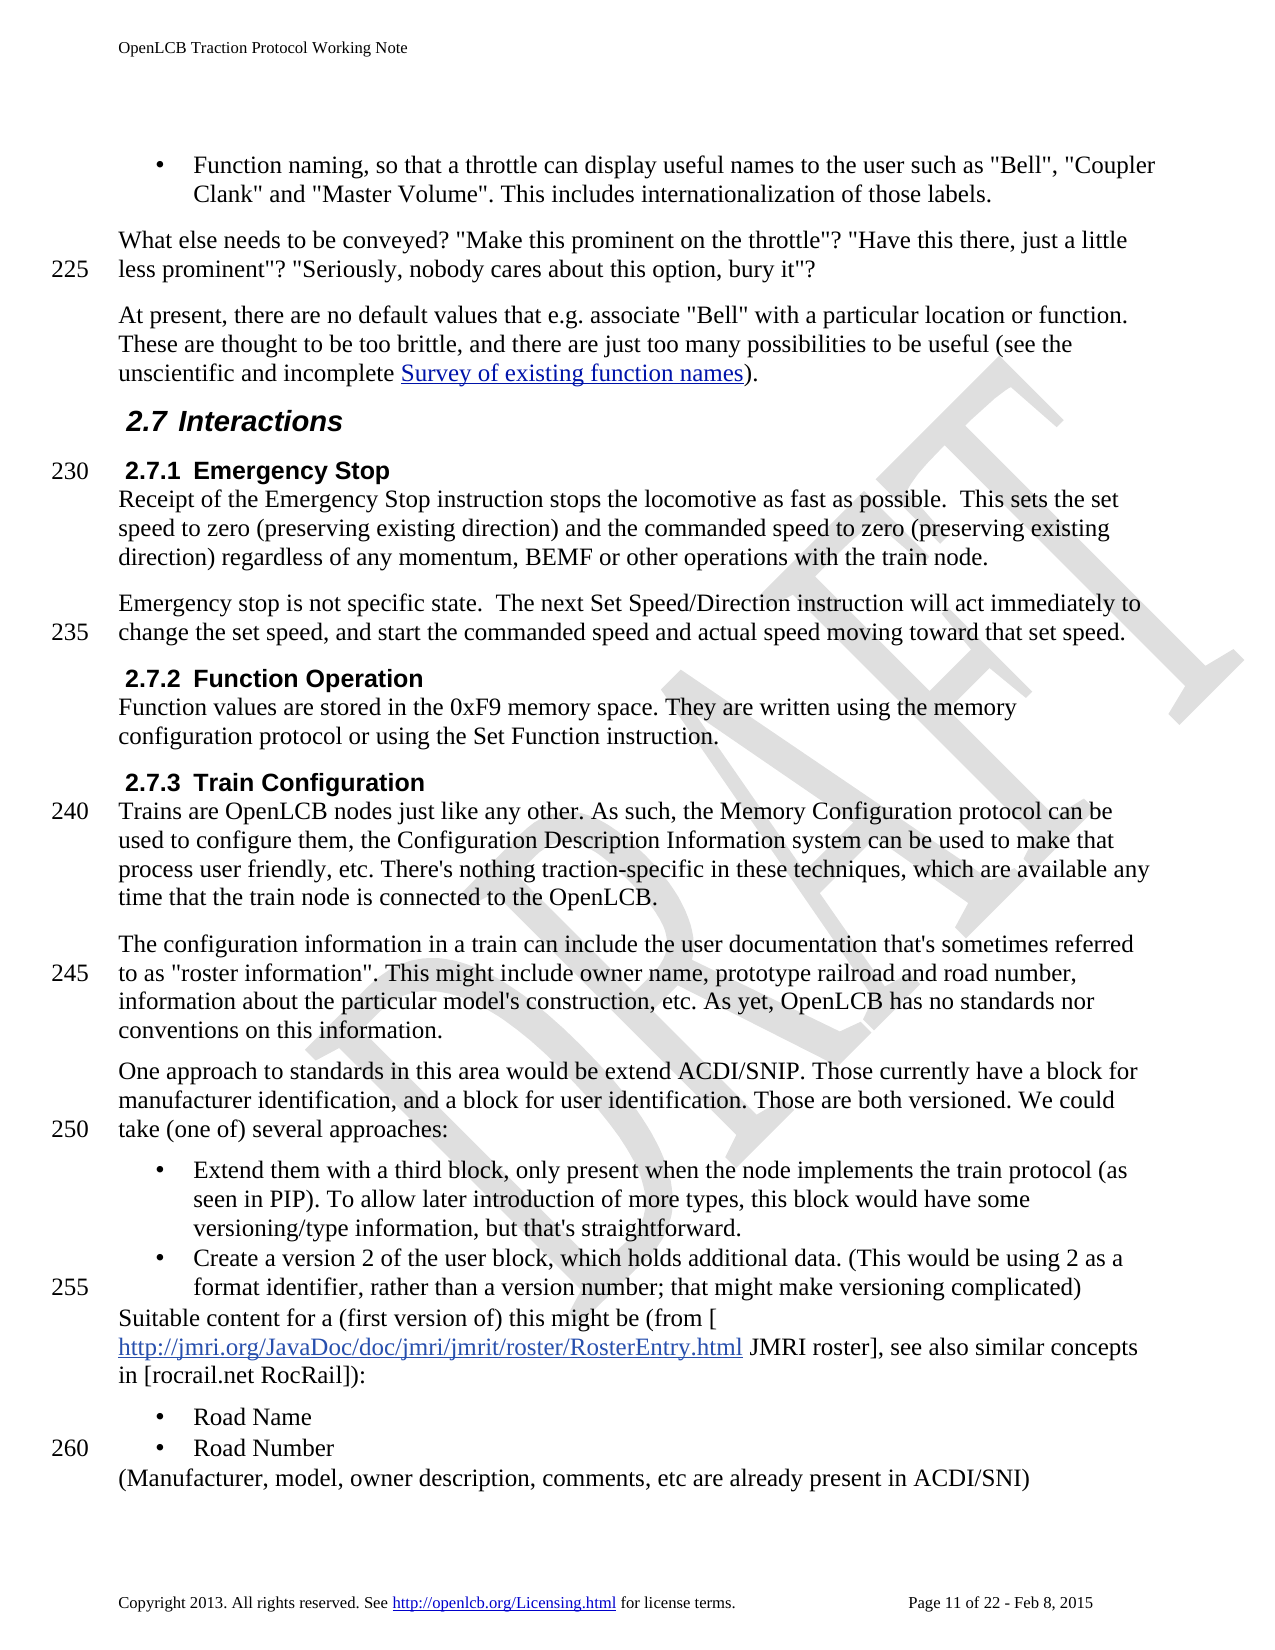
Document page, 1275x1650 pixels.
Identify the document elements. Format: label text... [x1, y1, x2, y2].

list Extend them with a third block, only present when the node implements the train protocol (as seen in PIP). To allow later introduction of more types, this block would have some versioning/type information, but that's straightforward. [488, 1155, 645, 1241]
list Extend them with a third block, only present when the node implements the train protocol (as seen in PIP). To allow later introduction of more types, this block would have some versioning/type information, but that's straightforward. [156, 1155, 531, 1241]
subtitle [997, 456, 1157, 484]
text The configuration information in a train can include the user documentation that's sometimes referred to as "roster information". This might include owner name, prototype railroad and road number, information about the particular model's construction, etc. As yet, OpenLCB has no standards nor conventions on this information. [118, 929, 644, 1044]
text One approach to standards in this area would be extend ACDI/SNIP. Those currently have a block for manufacturer identification, and a block for user identification. Those are both versioned. We could take (one of) several approaches: [389, 1056, 622, 1143]
text One approach to standards in this area would be extend ACDI/SNIP. Those currently have a block for manufacturer identification, and a block for user identification. Those are both versioned. We could take (one of) several approaches: [699, 1056, 1157, 1143]
text Trains are OpenLCB nodes just like any other. As such, the Memory Configuration protocol can be used to configure them, the Configuration Description Information system can be used to make that process user friendly, etc. There's nothing traction-specific in these techniques, which are available any time that the train node is connected to the OpenLCB. [520, 842, 653, 911]
subtitle Function Operation [118, 663, 889, 692]
text The configuration information in a train can include the user documentation that's sometimes referred to as "roster information". This might include owner name, prototype railroad and road number, information about the particular model's construction, etc. As yet, OpenLCB has no standards nor conventions on this information. [363, 992, 533, 1044]
text Emergency stop is not specific state. The next Set Speed/Direction instruction will act immediately to change the set speed, and start the commanded speed and actual speed moving toward that set speed. [118, 588, 843, 646]
text One approach to standards in this area would be extend ACDI/SNIP. Those currently have a block for manufacturer identification, and a block for user identification. Those are both versioned. We could take (one of) several approaches: [118, 1056, 433, 1143]
subtitle [826, 767, 993, 796]
list Create a version 2 of the user block, which holds additional data. (This would be using 2 as a format identifier, rather than a version number; that might make versioning complicated) [605, 1243, 1157, 1301]
subtitle [1005, 663, 1157, 692]
list Function naming, so that a throttle can display useful names to the user such as "Bell", "Coupler Clank" and "Master Volume". This includes internationalization of those labels. [156, 150, 1157, 207]
text One approach to standards in this area would be extend ACDI/SNIP. Those currently have a block for manufacturer identification, and a block for user identification. Those are both versioned. We could take (one of) several approaches: [593, 1056, 735, 1143]
text The configuration information in a train can include the user documentation that's sometimes referred to as "roster information". This might include owner name, prototype railroad and road number, information about the particular model's construction, etc. As yet, OpenLCB has no standards nor conventions on this information. [692, 929, 1157, 1044]
subtitle [733, 767, 813, 796]
subtitle [966, 404, 1157, 438]
list Road Name [156, 1402, 1157, 1431]
subtitle [912, 456, 982, 484]
subtitle Interactions [118, 404, 949, 438]
list Create a version 2 of the user block, which holds additional data. (This would be using 2 as a format identifier, rather than a version number; that might make versioning complicated) [156, 1243, 580, 1301]
subtitle [967, 669, 1017, 692]
text At present, there are no default values that e.g. associate "Bell" with a particular location or function. These are thought to be too brittle, and there are just too many possibilities to be useful (see the unscientific and incomplete Survey of existing function names). [118, 300, 1157, 387]
text Emergency stop is not specific state. The next Set Speed/Direction instruction will act immediately to change the set speed, and start the commanded speed and actual speed moving toward that set speed. [828, 588, 1144, 646]
subtitle [903, 663, 956, 690]
text Receipt of the Emergency Stop instruction stops the locomotive as fast as possible. This sets the set speed to zero (preserving existing direction) and the commanded speed to zero (preserving existing direction) regardless of any momentum, BEMF or other operations with the train node. [118, 484, 1069, 571]
text (Manufacturer, model, owner description, comments, etc are already present in ACDI/SNI) [118, 1463, 1157, 1492]
text Function values are stored in the 0xF9 memory space. They are written using the memory configuration protocol or using the Set Function instruction. [951, 692, 1157, 750]
subtitle Train Configuration [118, 767, 733, 796]
text Trains are OpenLCB nodes just like any other. As such, the Memory Configuration protocol can be used to configure them, the Configuration Description Information system can be used to make that process user friendly, etc. There's nothing traction-specific in these techniques, which are available any time that the train node is connected to the OpenLCB. [869, 796, 1157, 911]
text Suitable content for a (first version of) this might be (from [ http://jmri.org/JavaDoc/doc/jmri/jmrit/roster/RosterEntry.html JMRI roster], see also similar concepts in [rocrail.net RocRail]): [118, 1303, 1157, 1389]
text Receipt of the Emergency Stop instruction stops the locomotive as fast as possible. This sets the set speed to zero (preserving existing direction) and the commanded speed to zero (preserving existing direction) regardless of any momentum, BEMF or other operations with the train node. [1025, 484, 1157, 571]
text Trains are OpenLCB nodes just like any other. As such, the Memory Configuration protocol can be used to configure them, the Configuration Description Information system can be used to make that process user friendly, etc. There's nothing traction-specific in these techniques, which are available any time that the train node is connected to the OpenLCB. [118, 796, 812, 911]
list Road Number [156, 1433, 1157, 1461]
text The configuration information in a train can include the user documentation that's sometimes referred to as "roster information". This might include owner name, prototype railroad and road number, information about the particular model's construction, etc. As yet, OpenLCB has no standards nor conventions on this information. [654, 986, 791, 1044]
text What else needs to be conveyed? "Make this prominent on the throttle"? "Have this there, just a little less prominent"? "Seriously, nobody cares about this option, bury it"? [118, 225, 1157, 283]
subtitle Emergency Stop [118, 456, 897, 484]
text Trains are OpenLCB nodes just like any other. As such, the Memory Configuration protocol can be used to configure them, the Configuration Description Information system can be used to make that process user friendly, etc. There's nothing traction-specific in these techniques, which are available any time that the train node is connected to the OpenLCB. [821, 839, 967, 911]
text Function values are stored in the 0xF9 memory space. They are written using the memory configuration protocol or using the Set Function instruction. [716, 692, 947, 750]
text Function values are stored in the 0xF9 memory space. They are written using the memory configuration protocol or using the Set Function instruction. [118, 692, 701, 750]
subtitle [1007, 767, 1157, 796]
list Extend them with a third block, only present when the node implements the train protocol (as seen in PIP). To allow later introduction of more types, this block would have some versioning/type information, but that's straightforward. [662, 1155, 1157, 1241]
